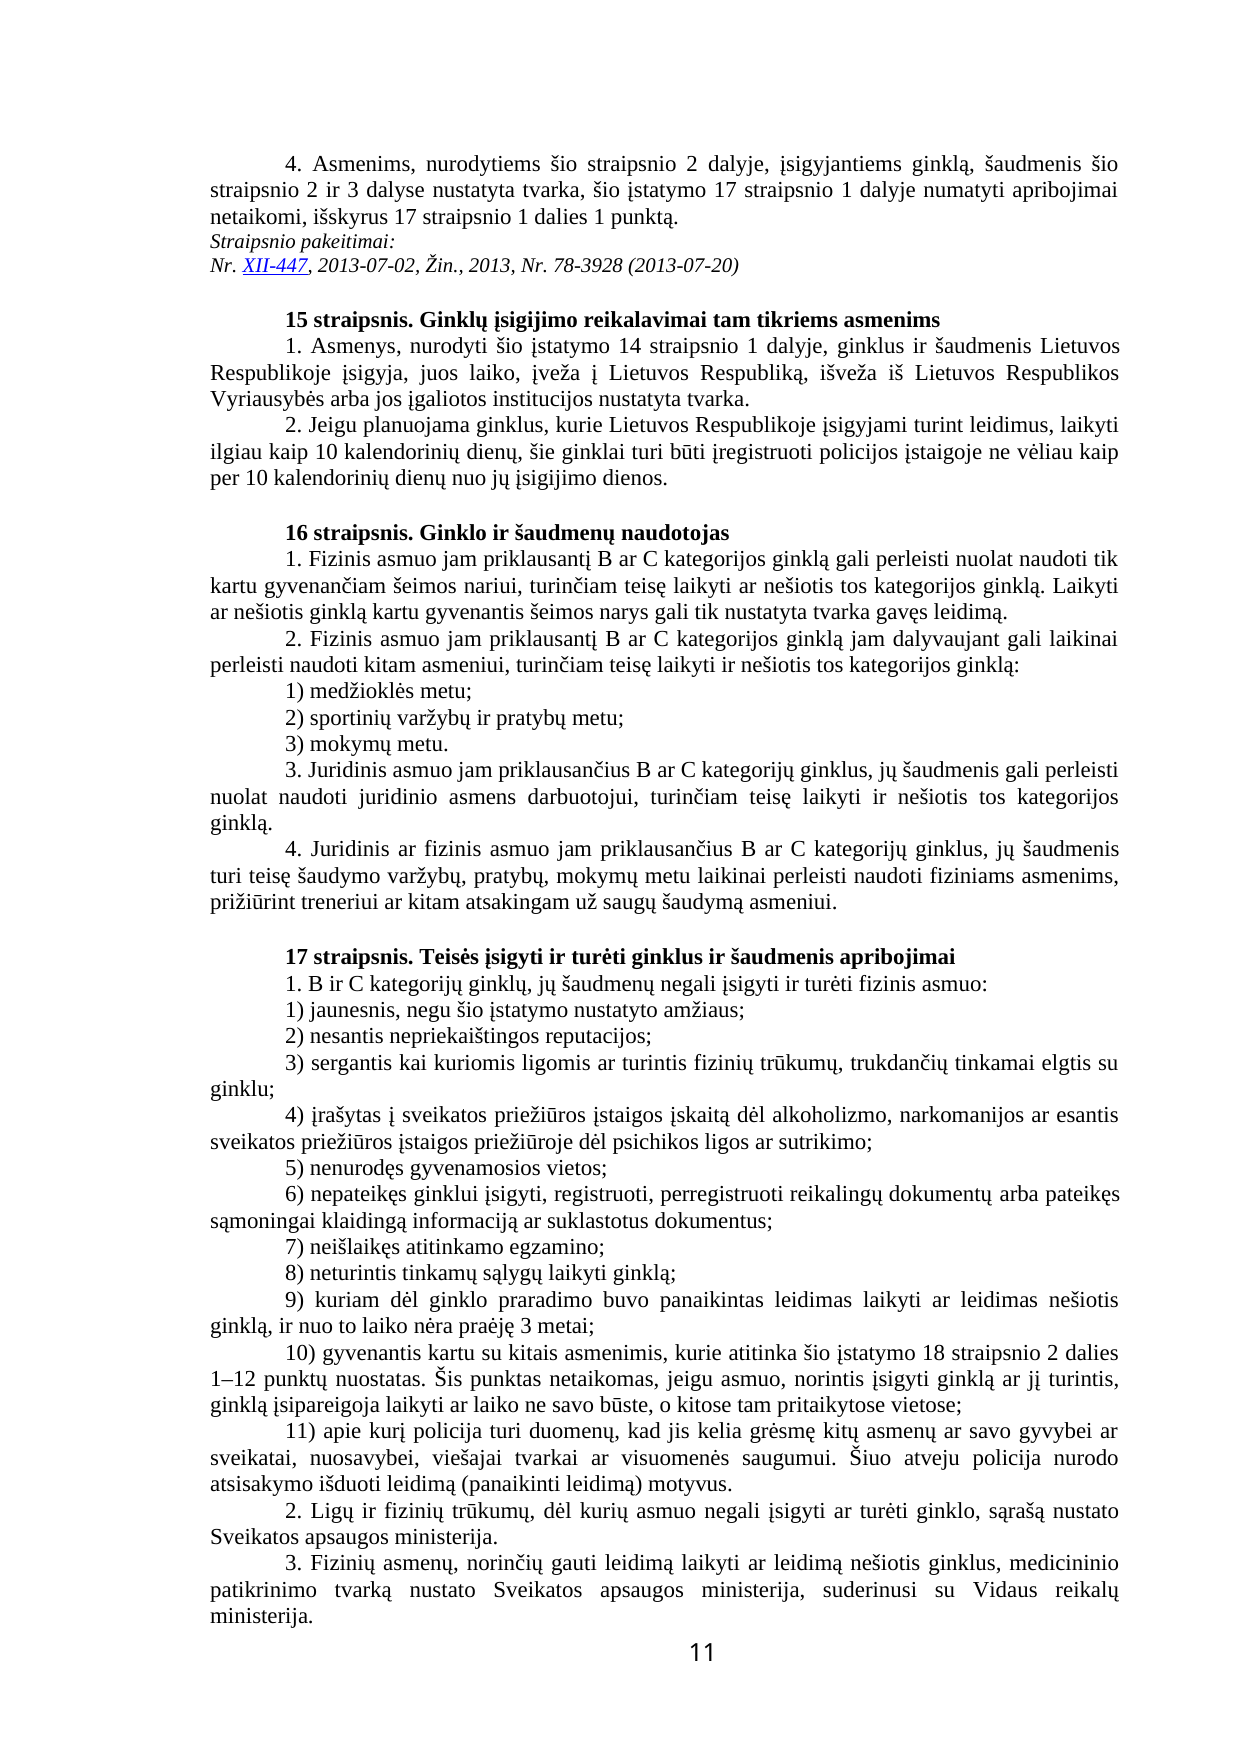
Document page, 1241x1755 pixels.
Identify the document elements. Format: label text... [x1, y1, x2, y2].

text 3) mokymų metu. [210, 730, 1120, 756]
text 17 straipsnis. Teisės įsigyti ir turėti ginklus ir šaudmenis apribojimai [210, 943, 1120, 969]
text 11) apie kurį policija turi duomenų, kad jis kelia grėsmę kitų asmenų ar savo gyvybei ar sveikatai, nuosavybei, viešajai tvarkai ar visuomenės saugumui. Šiuo atveju policija nurodo atsisakymo išduoti leidimą (panaikinti leidimą) motyvus. [210, 1418, 1120, 1497]
text 1) jaunesnis, negu šio įstatymo nustatyto amžiaus; [210, 996, 1120, 1022]
text 2. Fizinis asmuo jam priklausantį B ar C kategorijos ginklą jam dalyvaujant gali laikinai perleisti naudoti kitam asmeniui, turinčiam teisę laikyti ir nešiotis tos kategorijos ginklą: [210, 624, 1120, 677]
text 1) medžioklės metu; [210, 677, 1120, 704]
text 4. Juridinis ar fizinis asmuo jam priklausančius B ar C kategorijų ginklus, jų šaudmenis turi teisę šaudymo varžybų, pratybų, mokymų metu laikinai perleisti naudoti fiziniams asmenims, prižiūrint treneriui ar kitam atsakingam už saugų šaudymą asmeniui. [210, 835, 1120, 914]
text 16 straipsnis. Ginklo ir šaudmenų naudotojas [210, 519, 1120, 546]
text 2. Ligų ir fizinių trūkumų, dėl kurių asmuo negali įsigyti ar turėti ginklo, sąrašą nustato Sveikatos apsaugos ministerija. [210, 1497, 1120, 1549]
text 1. Fizinis asmuo jam priklausantį B ar C kategorijos ginklą gali perleisti nuolat naudoti tik kartu gyvenančiam šeimos nariui, turinčiam teisę laikyti ar nešiotis tos kategorijos ginklą. Laikyti ar nešiotis ginklą kartu gyvenantis šeimos narys gali tik nustatyta tvarka gavęs leidimą. [210, 546, 1120, 624]
text 7) neišlaikęs atitinkamo egzamino; [210, 1233, 1120, 1259]
text 2) sportinių varžybų ir pratybų metu; [210, 704, 1120, 730]
text 4. Asmenims, nurodytiems šio straipsnio 2 dalyje, įsigyjantiems ginklą, šaudmenis šio straipsnio 2 ir 3 dalyse nustatyta tvarka, šio įstatymo 17 straipsnio 1 dalyje numatyti apribojimai netaikomi, išskyrus 17 straipsnio 1 dalies 1 punktą. [210, 150, 1120, 229]
text 3. Juridinis asmuo jam priklausančius B ar C kategorijų ginklus, jų šaudmenis gali perleisti nuolat naudoti juridinio asmens darbuotojui, turinčiam teisę laikyti ir nešiotis tos kategorijos ginklą. [210, 756, 1120, 835]
text 3) sergantis kai kuriomis ligomis ar turintis fizinių trūkumų, trukdančių tinkamai elgtis su ginklu; [210, 1049, 1120, 1101]
text 15 straipsnis. Ginklų įsigijimo reikalavimai tam tikriems asmenims [210, 306, 1120, 332]
text 1. B ir C kategorijų ginklų, jų šaudmenų negali įsigyti ir turėti fizinis asmuo: [210, 969, 1120, 996]
text 1. Asmenys, nurodyti šio įstatymo 14 straipsnio 1 dalyje, ginklus ir šaudmenis Lietuvos Respublikoje įsigyja, juos laiko, įveža į Lietuvos Respubliką, išveža iš Lietuvos Respublikos Vyriausybės arba jos įgaliotos institucijos nustatyta tvarka. [210, 332, 1120, 411]
text 2. Jeigu planuojama ginklus, kurie Lietuvos Respublikoje įsigyjami turint leidimus, laikyti ilgiau kaip 10 kalendorinių dienų, šie ginklai turi būti įregistruoti policijos įstaigoje ne vėliau kaip per 10 kalendorinių dienų nuo jų įsigijimo dienos. [210, 411, 1120, 490]
text 4) įrašytas į sveikatos priežiūros įstaigos įskaitą dėl alkoholizmo, narkomanijos ar esantis sveikatos priežiūros įstaigos priežiūroje dėl psichikos ligos ar sutrikimo; [210, 1101, 1120, 1154]
text 3. Fizinių asmenų, norinčių gauti leidimą laikyti ar leidimą nešiotis ginklus, medicininio patikrinimo tvarką nustato Sveikatos apsaugos ministerija, suderinusi su Vidaus reikalų ministerija. [210, 1549, 1120, 1628]
text 6) nepateikęs ginklui įsigyti, registruoti, perregistruoti reikalingų dokumentų arba pateikęs sąmoningai klaidingą informaciją ar suklastotus dokumentus; [210, 1180, 1120, 1233]
text 9) kuriam dėl ginklo praradimo buvo panaikintas leidimas laikyti ar leidimas nešiotis ginklą, ir nuo to laiko nėra praėję 3 metai; [210, 1286, 1120, 1338]
text Straipsnio pakeitimai: [210, 229, 1120, 253]
text 5) nenurodęs gyvenamosios vietos; [210, 1154, 1120, 1180]
text 10) gyvenantis kartu su kitais asmenimis, kurie atitinka šio įstatymo 18 straipsnio 2 dalies 1–12 punktų nuostatas. Šis punktas netaikomas, jeigu asmuo, norintis įsigyti ginklą ar jį turintis, ginklą įsipareigoja laikyti ar laiko ne savo būste, o kitose tam pritaikytose vietose; [210, 1338, 1120, 1418]
text 8) neturintis tinkamų sąlygų laikyti ginklą; [210, 1259, 1120, 1286]
text 2) nesantis nepriekaištingos reputacijos; [210, 1022, 1120, 1049]
text Nr. XII-447, 2013-07-02, Žin., 2013, Nr. 78-3928 (2013-07-20) [210, 253, 1120, 277]
